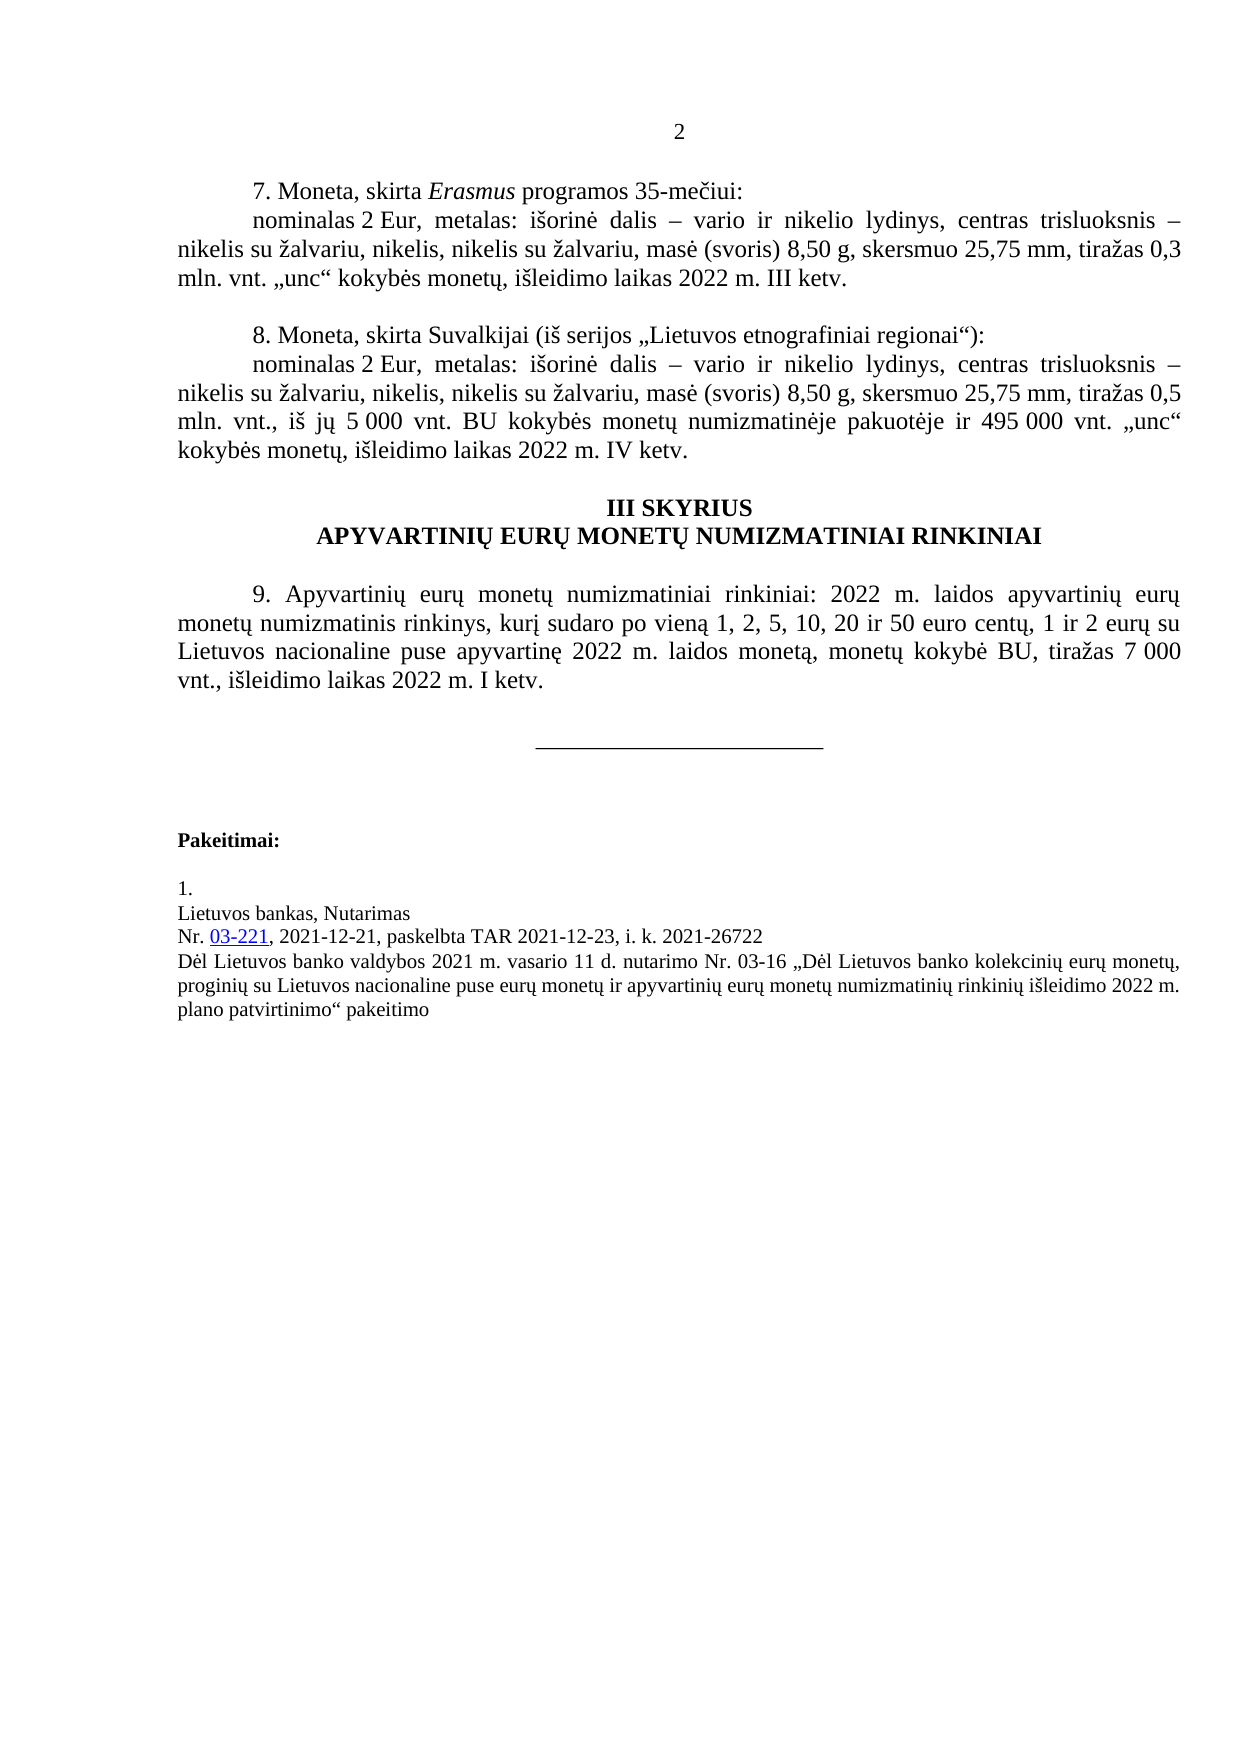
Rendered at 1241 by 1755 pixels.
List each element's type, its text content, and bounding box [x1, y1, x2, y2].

text nominalas 2 Eur, metalas: išorinė dalis – vario ir nikelio lydinys, centras trisluoksnis – nikelis su žalvariu, nikelis, nikelis su žalvariu, masė (svoris) 8,50 g, skersmuo 25,75 mm, tiražas 0,5 mln. vnt., iš jų 5 000 vnt. BU kokybės monetų numizmatinėje pakuotėje ir 495 000 vnt. „unc“ kokybės monetų, išleidimo laikas 2022 m. IV ketv. [177, 349, 1181, 464]
text Pakeitimai: [177, 828, 1181, 852]
text nominalas 2 Eur, metalas: išorinė dalis – vario ir nikelio lydinys, centras trisluoksnis – nikelis su žalvariu, nikelis, nikelis su žalvariu, masė (svoris) 8,50 g, skersmuo 25,75 mm, tiražas 0,3 mln. vnt. „unc“ kokybės monetų, išleidimo laikas 2022 m. III ketv. [177, 205, 1181, 291]
text Lietuvos bankas, Nutarimas [177, 900, 1181, 924]
text III SKYRIUS [177, 493, 1181, 521]
text 9. Apyvartinių eurų monetų numizmatiniai rinkiniai: 2022 m. laidos apyvartinių eurų monetų numizmatinis rinkinys, kurį sudaro po vieną 1, 2, 5, 10, 20 ir 50 euro centų, 1 ir 2 eurų su Lietuvos nacionaline puse apyvartinę 2022 m. laidos monetą, monetų kokybė BU, tiražas 7 000 vnt., išleidimo laikas 2022 m. I ketv. [177, 579, 1181, 694]
text Nr. 03-221, 2021-12-21, paskelbta TAR 2021-12-23, i. k. 2021-26722 [177, 924, 1181, 948]
text APYVARTINIŲ EURŲ MONETŲ NUMIZMATINIAI RINKINIAI [177, 521, 1181, 550]
text 1. [177, 876, 1181, 900]
text _______________________ [177, 723, 1181, 751]
text Dėl Lietuvos banko valdybos 2021 m. vasario 11 d. nutarimo Nr. 03-16 „Dėl Lietuvos banko kolekcinių eurų monetų, proginių su Lietuvos nacionaline puse eurų monetų ir apyvartinių eurų monetų numizmatinių rinkinių išleidimo 2022 m. plano patvirtinimo“ pakeitimo [177, 948, 1181, 1021]
text 7. Moneta, skirta Erasmus programos 35-mečiui: [177, 176, 1181, 205]
text 8. Moneta, skirta Suvalkijai (iš serijos „Lietuvos etnografiniai regionai“): [177, 320, 1181, 349]
